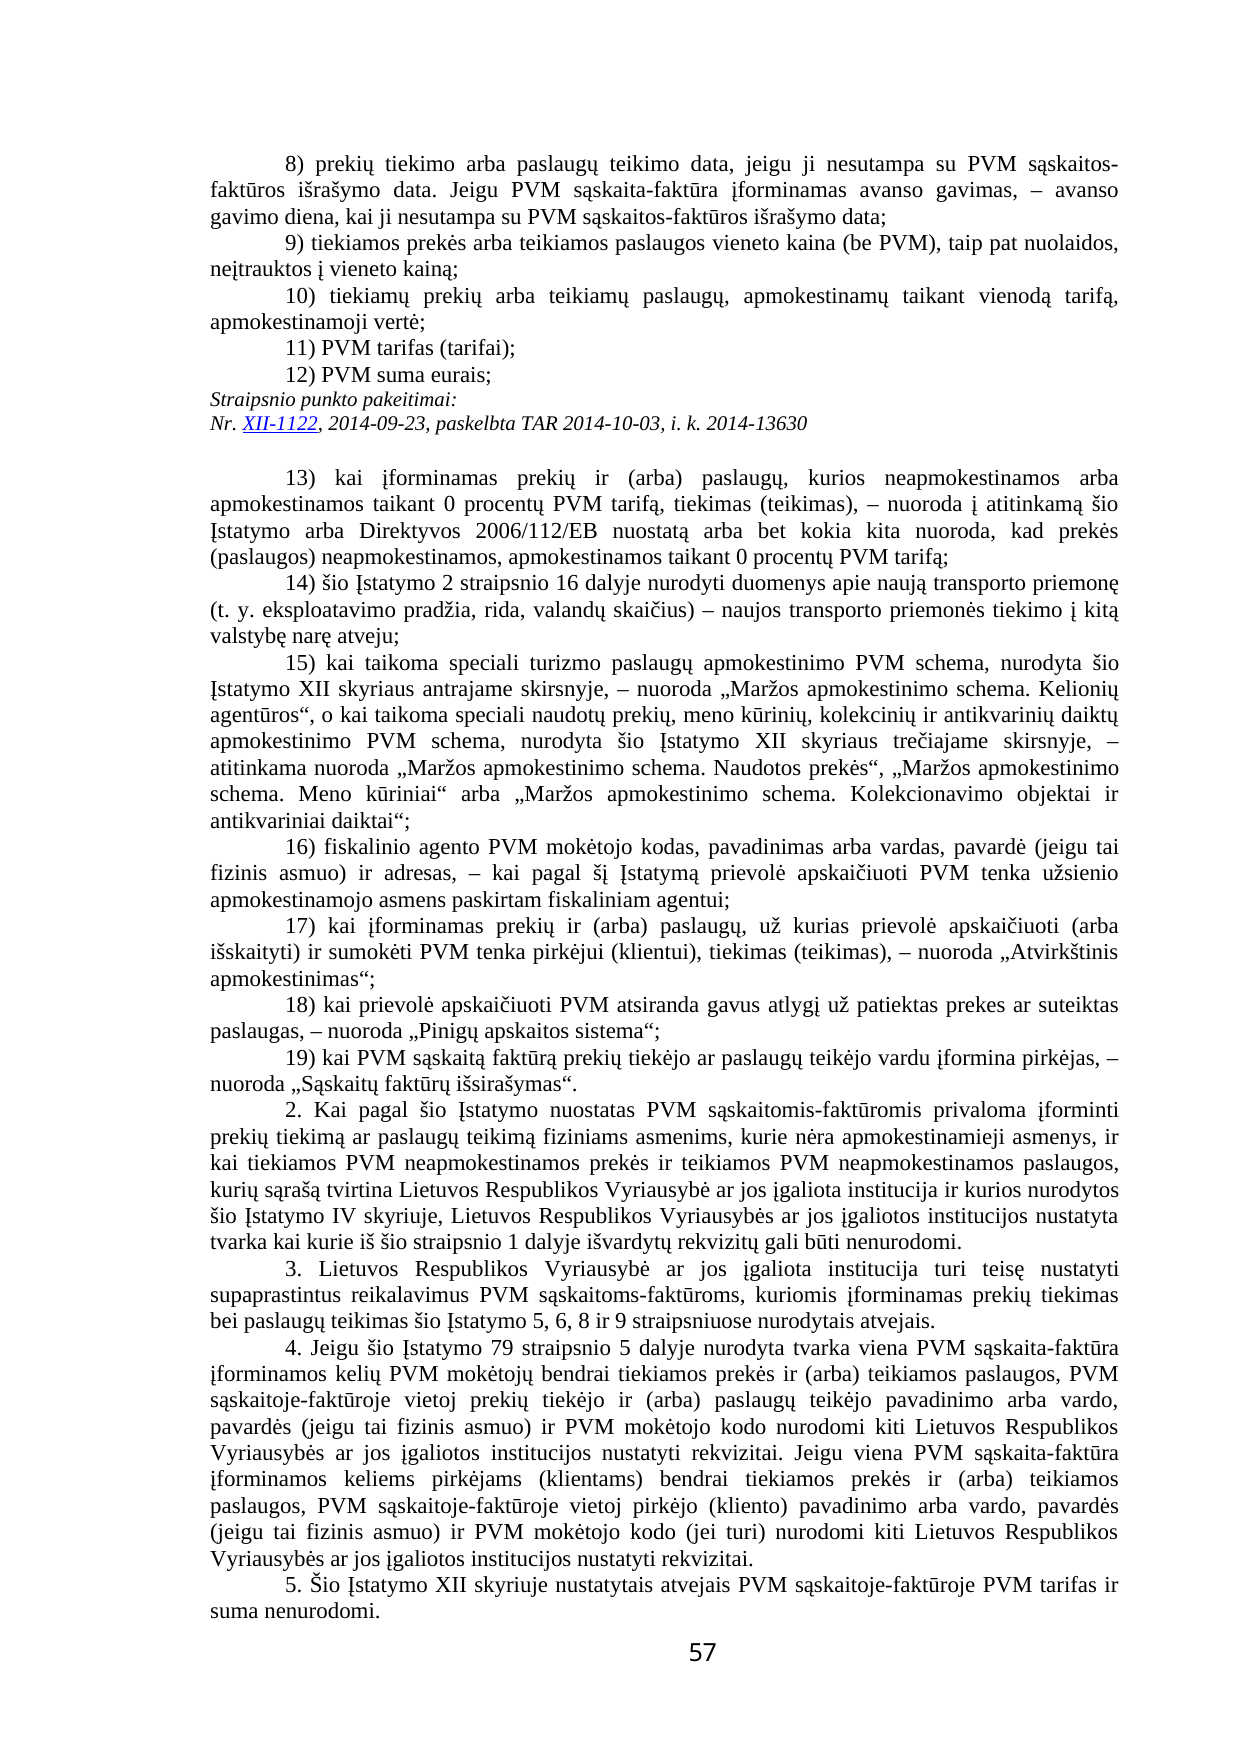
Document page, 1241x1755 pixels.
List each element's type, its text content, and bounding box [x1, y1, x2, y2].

text 12) PVM suma eurais; [210, 361, 1120, 387]
text 9) tiekiamos prekės arba teikiamos paslaugos vieneto kaina (be PVM), taip pat nuolaidos, neįtrauktos į vieneto kainą; [210, 229, 1120, 282]
text 14) šio Įstatymo 2 straipsnio 16 dalyje nurodyti duomenys apie naują transporto priemonę (t. y. eksploatavimo pradžia, rida, valandų skaičius) – naujos transporto priemonės tiekimo į kitą valstybę narę atveju; [210, 569, 1120, 648]
text 4. Jeigu šio Įstatymo 79 straipsnio 5 dalyje nurodyta tvarka viena PVM sąskaita-faktūra įforminamos kelių PVM mokėtojų bendrai tiekiamos prekės ir (arba) teikiamos paslaugos, PVM sąskaitoje-faktūroje vietoj prekių tiekėjo ir (arba) paslaugų teikėjo pavadinimo arba vardo, pavardės (jeigu tai fizinis asmuo) ir PVM mokėtojo kodo nurodomi kiti Lietuvos Respublikos Vyriausybės ar jos įgaliotos institucijos nustatyti rekvizitai. Jeigu viena PVM sąskaita-faktūra įforminamos keliems pirkėjams (klientams) bendrai tiekiamos prekės ir (arba) teikiamos paslaugos, PVM sąskaitoje-faktūroje vietoj pirkėjo (kliento) pavadinimo arba vardo, pavardės (jeigu tai fizinis asmuo) ir PVM mokėtojo kodo (jei turi) nurodomi kiti Lietuvos Respublikos Vyriausybės ar jos įgaliotos institucijos nustatyti rekvizitai. [210, 1334, 1120, 1571]
text 18) kai prievolė apskaičiuoti PVM atsiranda gavus atlygį už patiektas prekes ar suteiktas paslaugas, – nuoroda „Pinigų apskaitos sistema“; [210, 991, 1120, 1044]
text 16) fiskalinio agento PVM mokėtojo kodas, pavadinimas arba vardas, pavardė (jeigu tai fizinis asmuo) ir adresas, – kai pagal šį Įstatymą prievolė apskaičiuoti PVM tenka užsienio apmokestinamojo asmens paskirtam fiskaliniam agentui; [210, 833, 1120, 912]
text 13) kai įforminamas prekių ir (arba) paslaugų, kurios neapmokestinamos arba apmokestinamos taikant 0 procentų PVM tarifą, tiekimas (teikimas), – nuoroda į atitinkamą šio Įstatymo arba Direktyvos 2006/112/EB nuostatą arba bet kokia kita nuoroda, kad prekės (paslaugos) neapmokestinamos, apmokestinamos taikant 0 procentų PVM tarifą; [210, 464, 1120, 569]
text 3. Lietuvos Respublikos Vyriausybė ar jos įgaliota institucija turi teisę nustatyti supaprastintus reikalavimus PVM sąskaitoms-faktūroms, kuriomis įforminamas prekių tiekimas bei paslaugų teikimas šio Įstatymo 5, 6, 8 ir 9 straipsniuose nurodytais atvejais. [210, 1255, 1120, 1334]
text 5. Šio Įstatymo XII skyriuje nustatytais atvejais PVM sąskaitoje-faktūroje PVM tarifas ir suma nenurodomi. [210, 1571, 1120, 1624]
text 2. Kai pagal šio Įstatymo nuostatas PVM sąskaitomis-faktūromis privaloma įforminti prekių tiekimą ar paslaugų teikimą fiziniams asmenims, kurie nėra apmokestinamieji asmenys, ir kai tiekiamos PVM neapmokestinamos prekės ir teikiamos PVM neapmokestinamos paslaugos, kurių sąrašą tvirtina Lietuvos Respublikos Vyriausybė ar jos įgaliota institucija ir kurios nurodytos šio Įstatymo IV skyriuje, Lietuvos Respublikos Vyriausybės ar jos įgaliotos institucijos nustatyta tvarka kai kurie iš šio straipsnio 1 dalyje išvardytų rekvizitų gali būti nenurodomi. [210, 1097, 1120, 1255]
text Straipsnio punkto pakeitimai: [210, 387, 1120, 411]
text 11) PVM tarifas (tarifai); [210, 334, 1120, 361]
text 19) kai PVM sąskaitą faktūrą prekių tiekėjo ar paslaugų teikėjo vardu įformina pirkėjas, – nuoroda „Sąskaitų faktūrų išsirašymas“. [210, 1044, 1120, 1097]
text 17) kai įforminamas prekių ir (arba) paslaugų, už kurias prievolė apskaičiuoti (arba išskaityti) ir sumokėti PVM tenka pirkėjui (klientui), tiekimas (teikimas), – nuoroda „Atvirkštinis apmokestinimas“; [210, 912, 1120, 991]
text 15) kai taikoma speciali turizmo paslaugų apmokestinimo PVM schema, nurodyta šio Įstatymo XII skyriaus antrajame skirsnyje, – nuoroda „Maržos apmokestinimo schema. Kelionių agentūros“, o kai taikoma speciali naudotų prekių, meno kūrinių, kolekcinių ir antikvarinių daiktų apmokestinimo PVM schema, nurodyta šio Įstatymo XII skyriaus trečiajame skirsnyje, – atitinkama nuoroda „Maržos apmokestinimo schema. Naudotos prekės“, „Maržos apmokestinimo schema. Meno kūriniai“ arba „Maržos apmokestinimo schema. Kolekcionavimo objektai ir antikvariniai daiktai“; [210, 648, 1120, 833]
text Nr. XII-1122, 2014-09-23, paskelbta TAR 2014-10-03, i. k. 2014-13630 [210, 411, 1120, 435]
text 8) prekių tiekimo arba paslaugų teikimo data, jeigu ji nesutampa su PVM sąskaitos-faktūros išrašymo data. Jeigu PVM sąskaita-faktūra įforminamas avanso gavimas, – avanso gavimo diena, kai ji nesutampa su PVM sąskaitos-faktūros išrašymo data; [210, 150, 1120, 229]
text 10) tiekiamų prekių arba teikiamų paslaugų, apmokestinamų taikant vienodą tarifą, apmokestinamoji vertė; [210, 282, 1120, 334]
